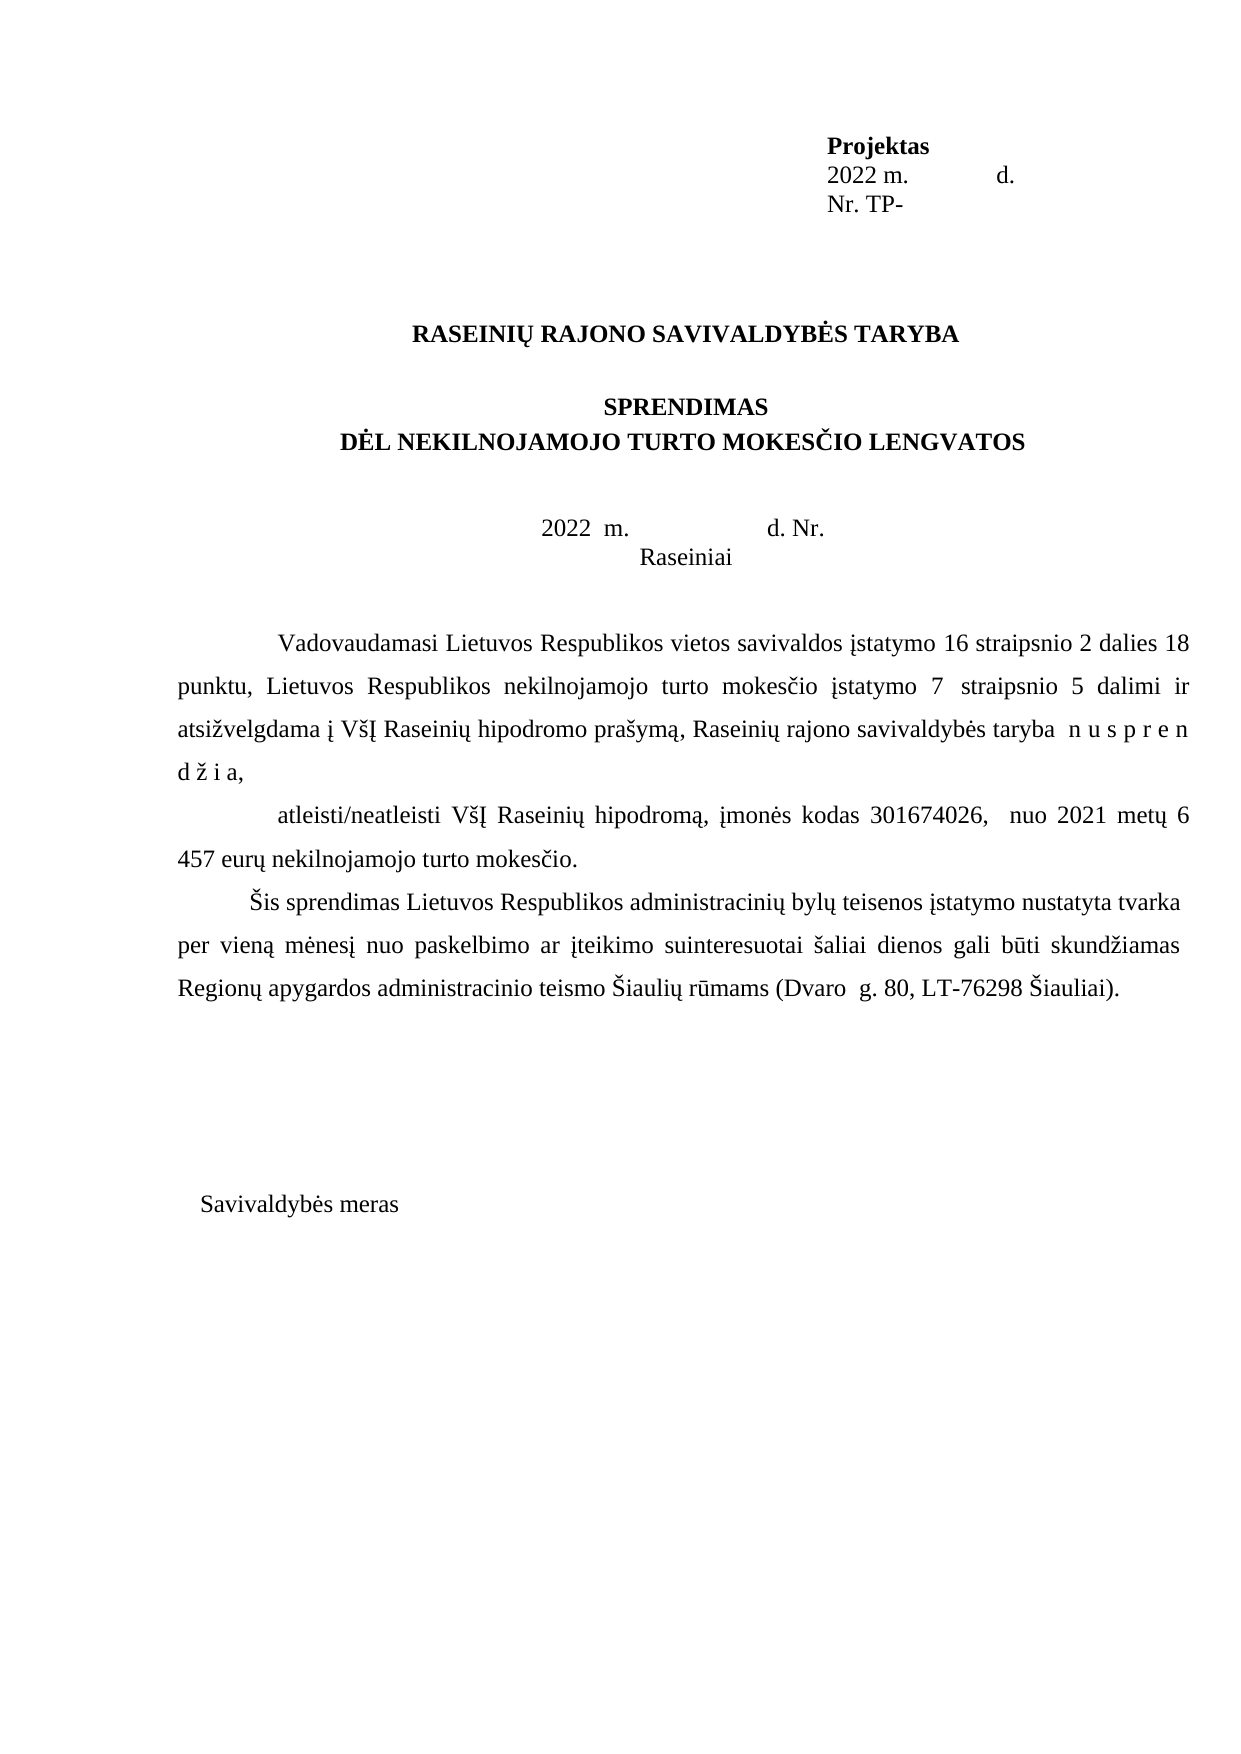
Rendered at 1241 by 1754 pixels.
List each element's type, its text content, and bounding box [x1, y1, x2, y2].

text 2022 m. d. [827, 160, 1181, 189]
table_header [177, 246, 1194, 319]
table_header [824, 1189, 1192, 1224]
table_header Savivaldybės meras [189, 1189, 572, 1224]
text Nr. TP- [827, 189, 1181, 218]
table_header [573, 1189, 823, 1224]
table_cell SPRENDIMAS [177, 392, 1194, 427]
text atleisti/neatleisti VšĮ Raseinių hipodromą, įmonės kodas 301674026, nuo 2021 metų 6 457 eurų nekilnojamojo turto mokesčio. [177, 801, 1190, 872]
text Projektas [827, 131, 1181, 160]
table_cell DĖL nekilnojamojo turto MOKESČIO lengvatOS [177, 427, 1194, 484]
table_cell RASEINIŲ RAJONO SAVIVALDYBĖS TARYBA [177, 319, 1194, 392]
text Šis sprendimas Lietuvos Respublikos administracinių bylų teisenos įstatymo nustatyta tvarka per vieną mėnesį nuo paskelbimo ar įteikimo suinteresuotai šaliai dienos gali būti skundžiamas Regionų apygardos administracinio teismo Šiaulių rūmams (Dvaro g. 80, LT-76298 Šiauliai). [177, 887, 1181, 1002]
text Vadovaudamasi Lietuvos Respublikos vietos savivaldos įstatymo 16 straipsnio 2 dalies 18 punktu, Lietuvos Respublikos nekilnojamojo turto mokesčio įstatymo 7 straipsnio 5 dalimi ir atsižvelgdama į VšĮ Raseinių hipodromo prašymą, Raseinių rajono savivaldybės taryba n u s p r e n d ž i a, [177, 628, 1190, 786]
table_cell 2022 m. d. Nr. Raseiniai [177, 485, 1194, 585]
